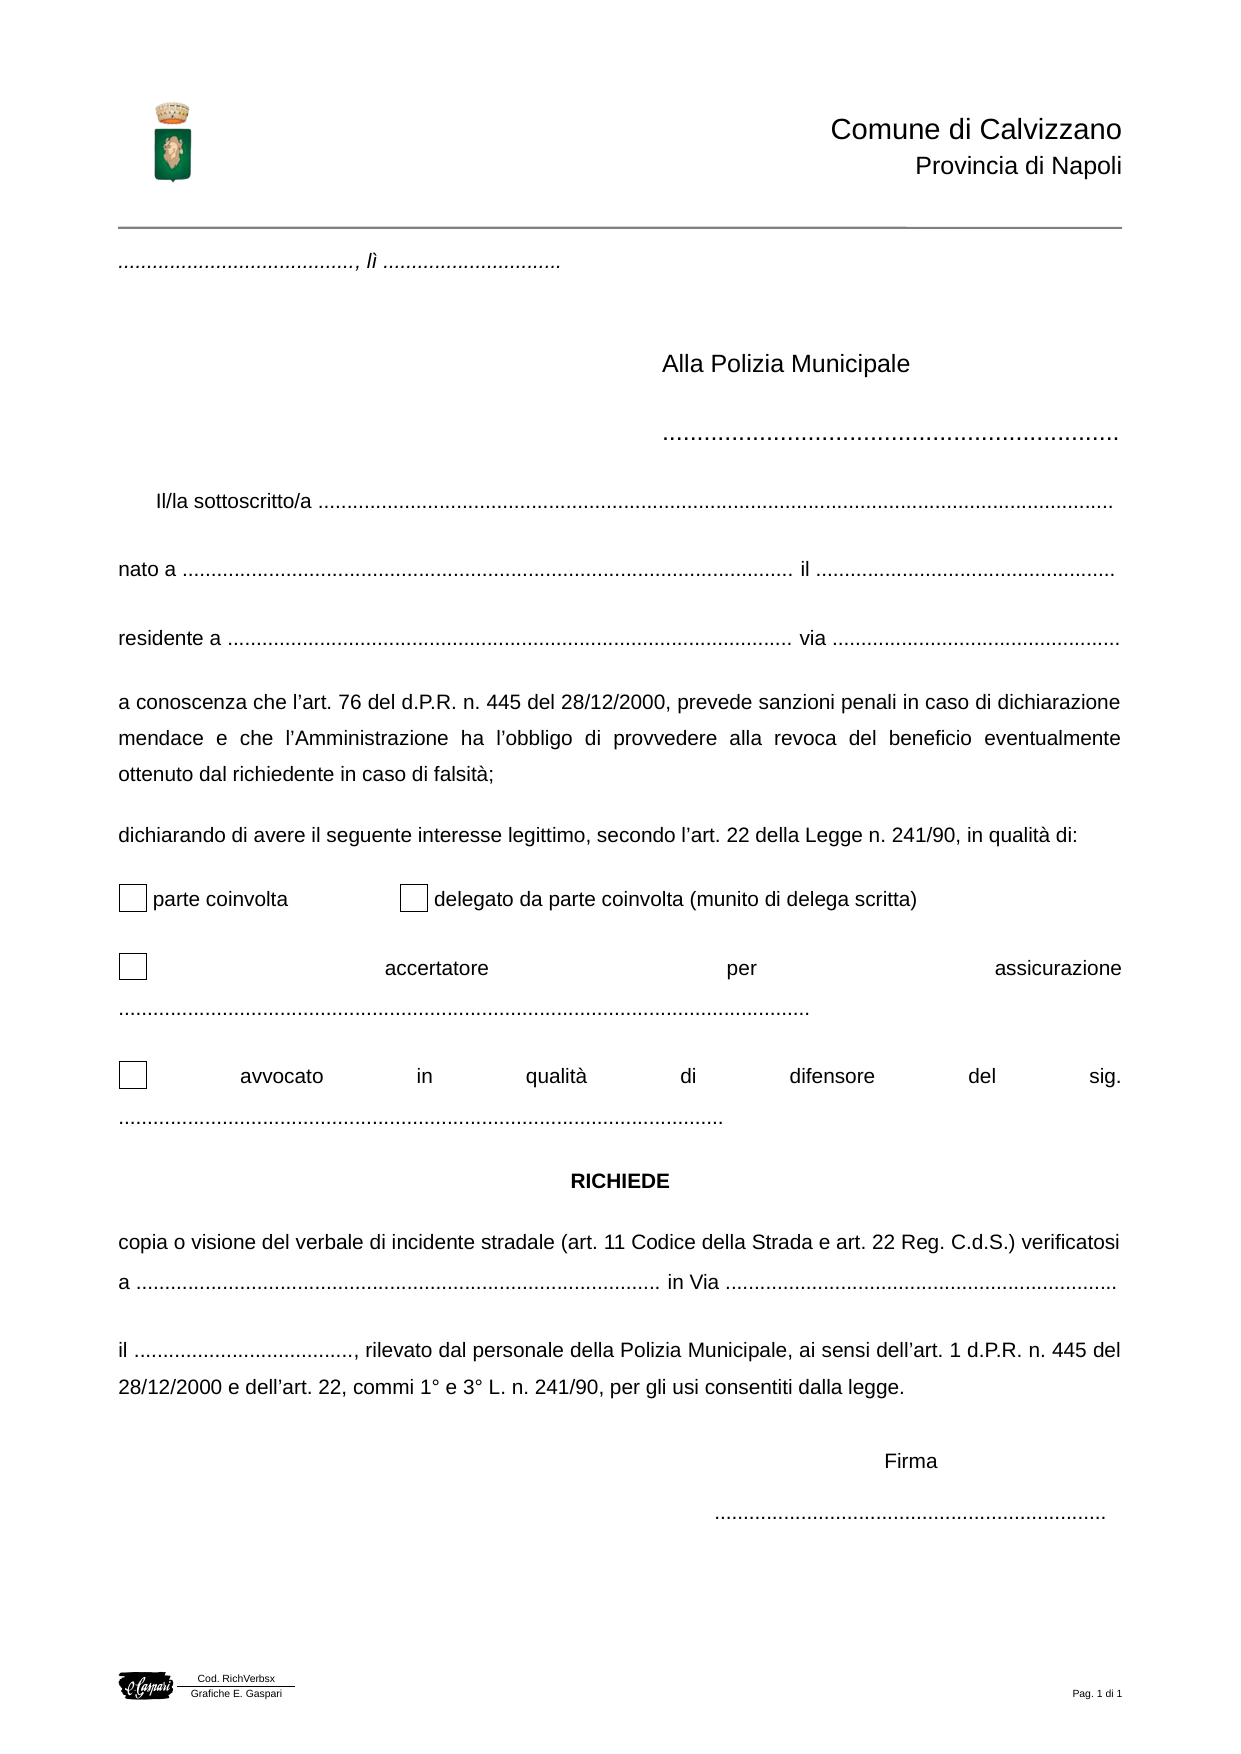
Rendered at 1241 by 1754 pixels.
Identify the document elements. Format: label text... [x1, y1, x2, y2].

text il ......................................, rilevato dal personale della Polizia Municipale, ai sensi dell’art. 1 d.P.R. n. 445 del 28/12/2000 e dell’art. 22, commi 1° e 3° L. n. 241/90, per gli usi consentiti dalla legge. [118, 1334, 1122, 1399]
text parte coinvolta delegato da parte coinvolta (munito di delega scritta) [118, 883, 1122, 912]
text accertatore per assicurazione ........................................................................................................................ [118, 952, 1122, 1021]
text Il/la sottoscritto/a .......................................................................................................................................... [118, 485, 1122, 514]
text nato a .......................................................................................................... il .................................................... [118, 553, 1122, 582]
text copia o visione del verbale di incidente stradale (art. 11 Codice della Strada e art. 22 Reg. C.d.S.) verificatosi a ........................................................................................... in Via .................................................................... [118, 1230, 1122, 1295]
text .................................................................. [118, 417, 1122, 446]
text residente a .................................................................................................. via .................................................. [118, 622, 1122, 650]
text Provincia di Napoli [224, 151, 1122, 180]
text Comune di Calvizzano [224, 112, 1122, 146]
picture [122, 82, 224, 213]
text .................................................................... [699, 1496, 1122, 1525]
text avvocato in qualità di difensore del sig. ......................................................................................................... [118, 1060, 1122, 1130]
text RICHIEDE [118, 1169, 1122, 1193]
text dichiarando di avere il seguente interesse legittimo, secondo l’art. 22 della Legge n. 241/90, in qualità di: [118, 822, 1122, 846]
text Firma [699, 1448, 1122, 1472]
text ........................................., lì ............................... [118, 245, 1122, 274]
text a conoscenza che l’art. 76 del d.P.R. n. 445 del 28/12/2000, prevede sanzioni penali in caso di dichiarazione mendace e che l’Amministrazione ha l’obbligo di provvedere alla revoca del beneficio eventualmente ottenuto dal richiedente in caso di falsità; [118, 690, 1122, 786]
text Alla Polizia Municipale [118, 349, 1122, 378]
picture [118, 1671, 174, 1700]
